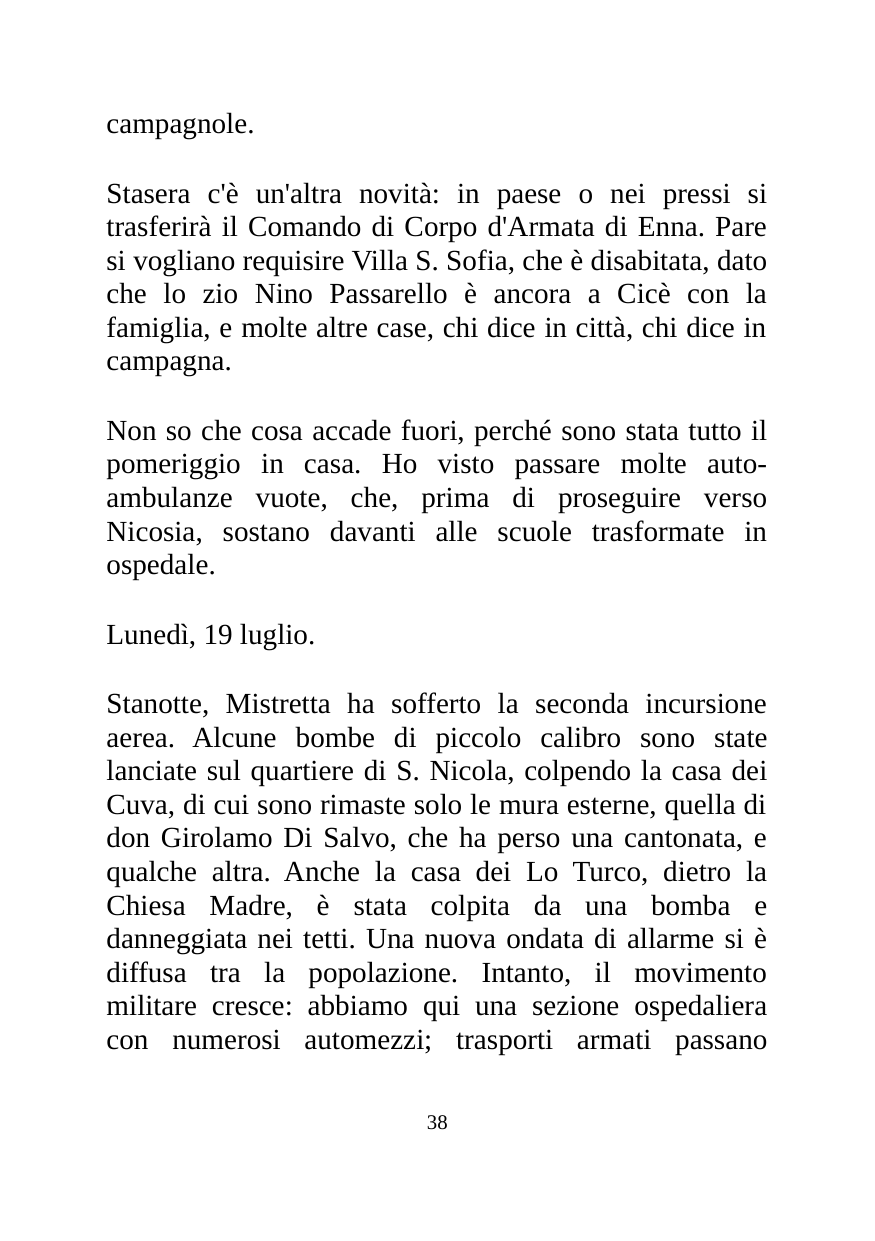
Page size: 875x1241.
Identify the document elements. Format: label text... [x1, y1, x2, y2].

text Stasera c'è un'altra novità: in paese o nei pressi si trasferirà il Comando di Corpo d'Armata di Enna. Pare si vogliano requisire Villa S. Sofia, che è disabitata, dato che lo zio Nino Passarello è ancora a Cicè con la famiglia, e molte altre case, chi dice in città, chi dice in campagna. [106, 176, 768, 377]
text Lunedì, 19 luglio. [106, 617, 768, 650]
text Stanotte, Mistretta ha sofferto la seconda incursione aerea. Alcune bombe di piccolo calibro sono state lanciate sul quartiere di S. Nicola, colpendo la casa dei Cuva, di cui sono rimaste solo le mura esterne, quella di don Girolamo Di Salvo, che ha perso una cantonata, e qualche altra. Anche la casa dei Lo Turco, dietro la Chiesa Madre, è stata colpita da una bomba e danneggiata nei tetti. Una nuova ondata di allarme si è diffusa tra la popolazione. Intanto, il movimento militare cresce: abbiamo qui una sezione ospedaliera con numerosi automezzi; trasporti armati passano [106, 686, 768, 1055]
text Non so che cosa accade fuori, perché sono stata tutto il pomeriggio in casa. Ho visto passare molte auto-ambulanze vuote, che, prima di proseguire verso Nicosia, sostano davanti alle scuole trasformate in ospedale. [106, 413, 768, 581]
text campagnole. [106, 106, 768, 140]
